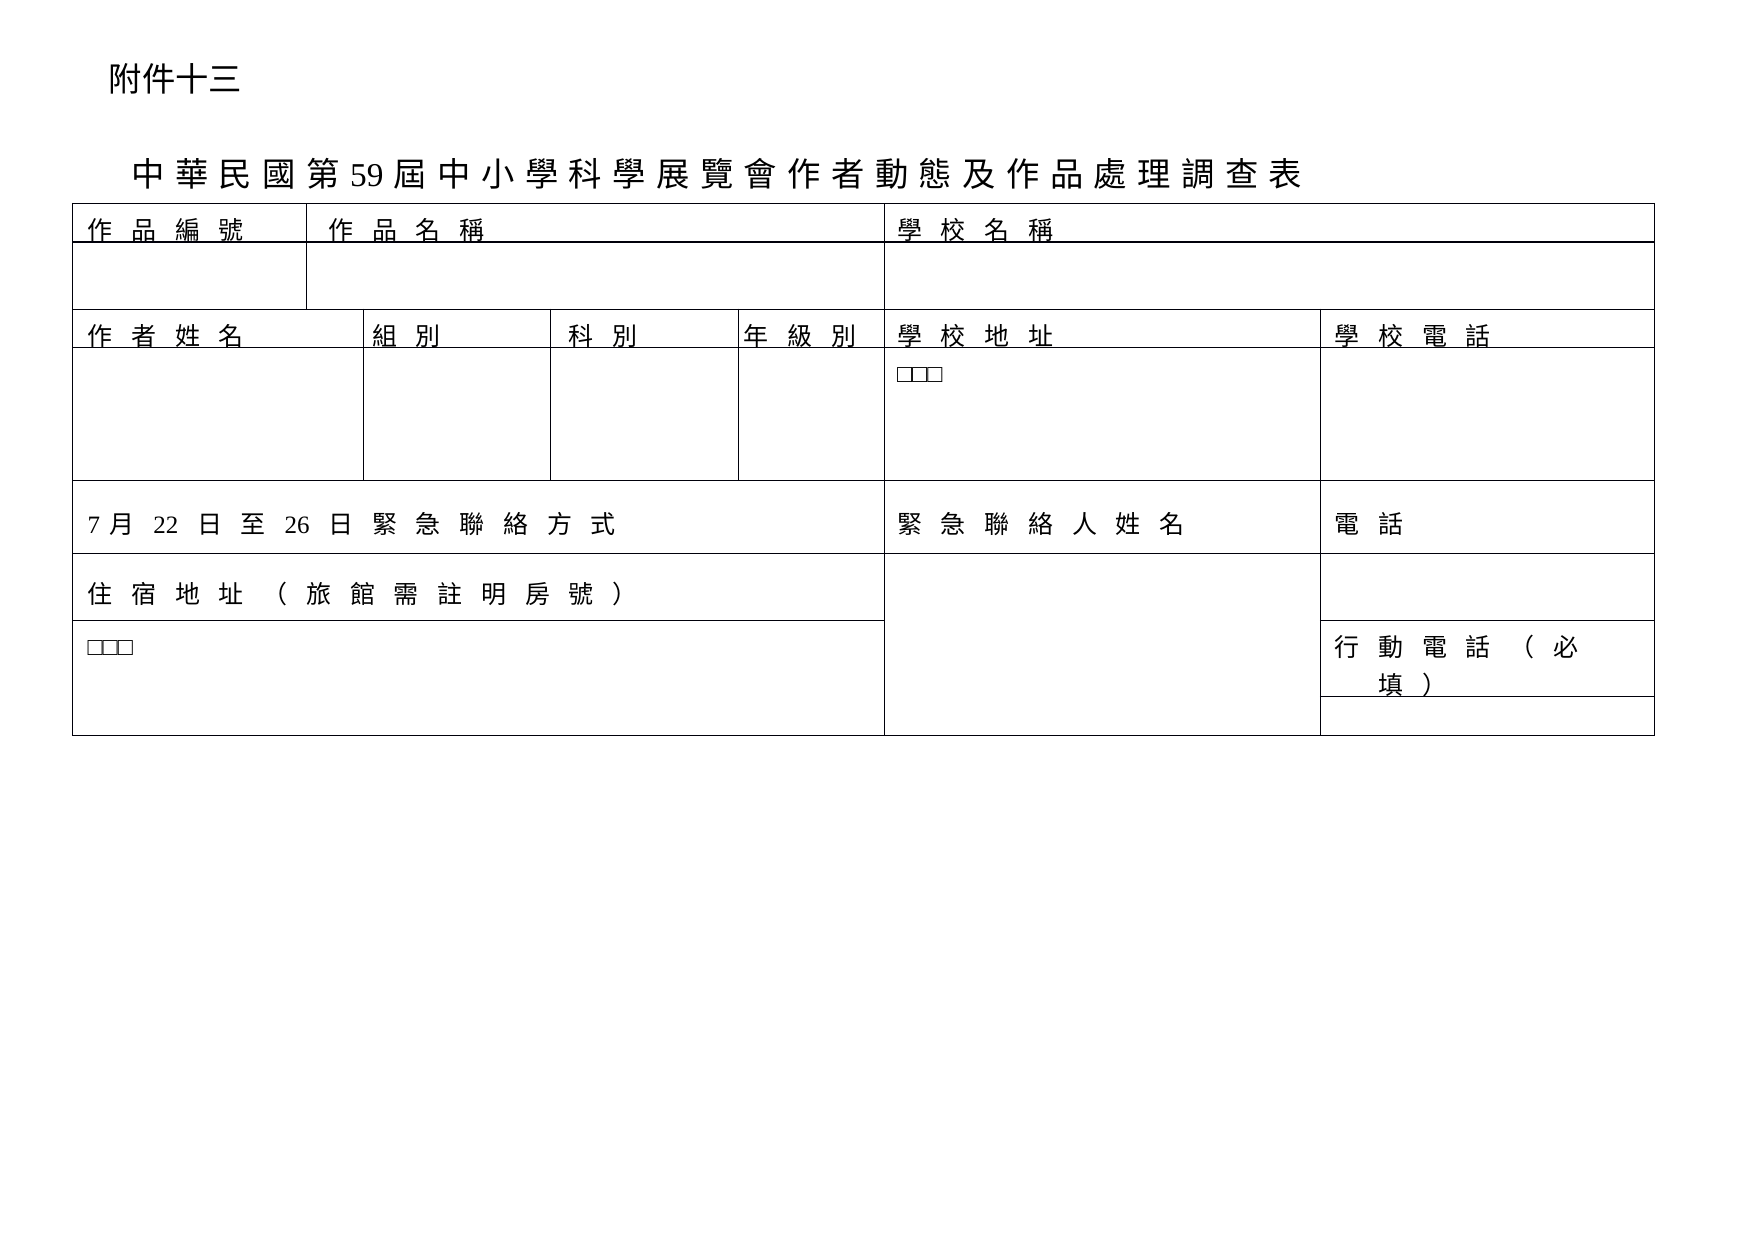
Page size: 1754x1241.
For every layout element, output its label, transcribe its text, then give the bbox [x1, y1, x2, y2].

table_cell 學校地址 [885, 310, 1320, 347]
table_cell □□□ [73, 621, 884, 734]
table_cell 年級別 [739, 310, 884, 347]
text 附件十三 [108, 53, 289, 101]
table_cell 組別 [364, 310, 550, 347]
table_header 作品編號 [73, 204, 306, 241]
table_header 作品名稱 [307, 204, 884, 241]
table_cell 學校電話 [1321, 310, 1654, 347]
table_cell 7月22日至26日緊急聯絡方式 [73, 481, 884, 552]
table_cell 行動電話（必填） [1321, 621, 1654, 696]
table_cell [1321, 697, 1654, 734]
table_cell [551, 348, 738, 480]
table_cell [1321, 348, 1654, 480]
table_cell [364, 348, 550, 480]
table_cell [739, 348, 884, 480]
table_cell [1321, 554, 1654, 620]
table_cell 作者姓名 [73, 310, 363, 347]
table_cell 電話 [1321, 481, 1654, 552]
table_cell 科別 [551, 310, 738, 347]
table_cell [73, 243, 306, 308]
table_cell 緊急聯絡人姓名 [885, 481, 1320, 552]
table_cell [73, 348, 363, 480]
table_cell [885, 243, 1654, 308]
table_cell [307, 243, 884, 308]
table_cell 住宿地址（旅館需註明房號） [73, 554, 884, 620]
table_header 學校名稱 [885, 204, 1654, 241]
text 中華民國第59屆中小學科學展覽會作者動態及作品處理調查表 [87, 128, 1684, 203]
table_cell □□□ [885, 348, 1320, 480]
table_cell [885, 554, 1320, 734]
